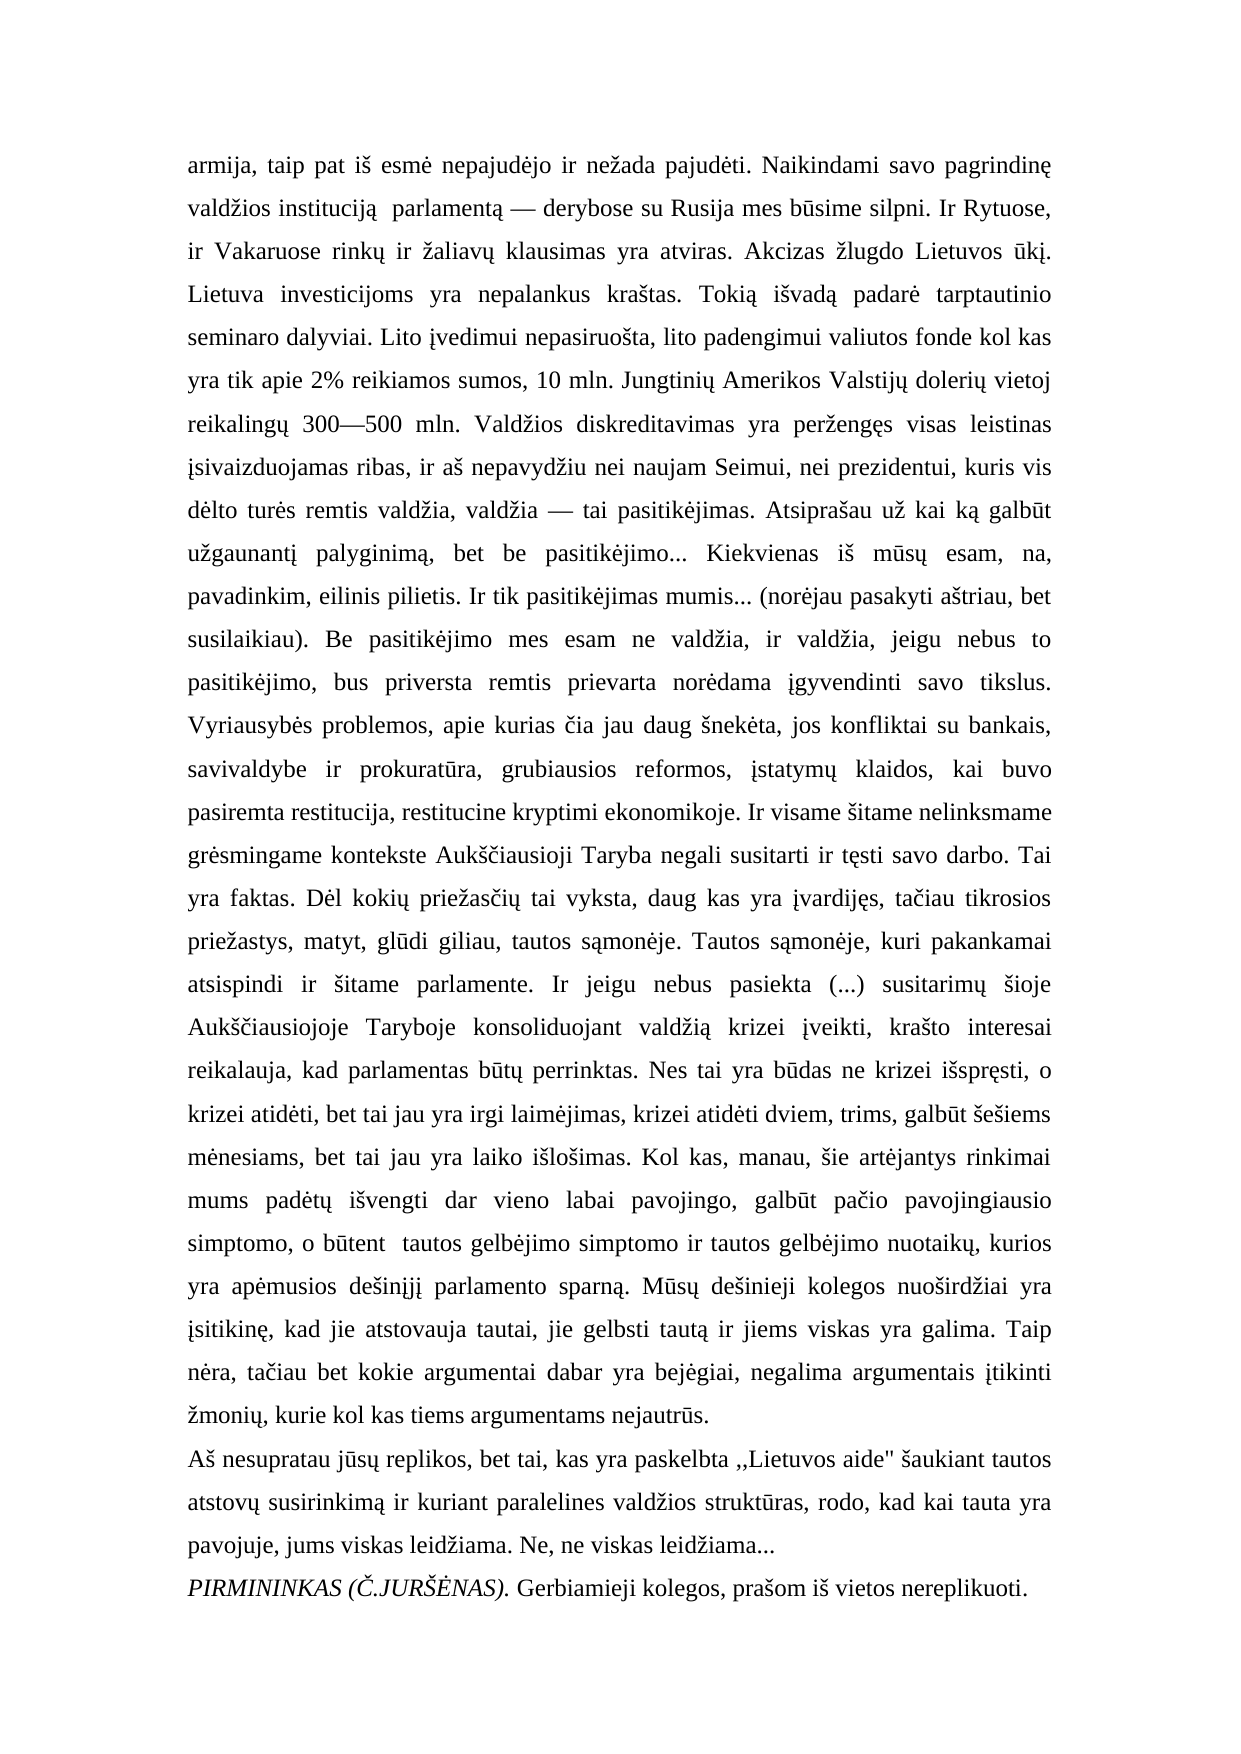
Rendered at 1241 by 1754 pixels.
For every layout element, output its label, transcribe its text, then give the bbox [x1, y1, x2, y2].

text PIRMININKAS (Č.JURŠĖNAS). Gerbiamieji kolegos, prašom iš vietos nereplikuoti. [187, 1573, 1053, 1602]
text Aš nesupratau jūsų replikos, bet tai, kas yra paskelbta ,,Lietuvos aide" šaukiant tautos atstovų susirinkimą ir kuriant paralelines valdžios struktūras, rodo, kad kai tauta yra pavojuje, jums viskas leidžiama. Ne, ne viskas leidžiama... [187, 1444, 1053, 1559]
text armija, taip pat iš esmė nepajudėjo ir nežada pajudėti. Naikindami savo pagrindinę valdžios instituciją parlamentą — derybose su Rusija mes būsime silpni. Ir Rytuose, ir Vakaruose rinkų ir žaliavų klausimas yra atviras. Akcizas žlugdo Lietuvos ūkį. Lietuva investicijoms yra nepalankus kraštas. Tokią išvadą padarė tarptautinio seminaro dalyviai. Lito įvedimui nepasiruošta, lito padengimui valiutos fonde kol kas yra tik apie 2% reikiamos sumos, 10 mln. Jungtinių Amerikos Valstijų dolerių vietoj reikalingų 300—500 mln. Valdžios diskreditavimas yra peržengęs visas leistinas įsivaizduojamas ribas, ir aš nepavydžiu nei naujam Seimui, nei prezidentui, kuris vis dėlto turės remtis valdžia, valdžia — tai pasitikėjimas. Atsiprašau už kai ką galbūt užgaunantį palyginimą, bet be pasitikėjimo... Kiekvienas iš mūsų esam, na, pavadinkim, eilinis pilietis. Ir tik pasitikėjimas mumis... (norėjau pasakyti aštriau, bet susilaikiau). Be pasitikėjimo mes esam ne valdžia, ir valdžia, jeigu nebus to pasitikėjimo, bus priversta remtis prievarta norėdama įgyvendinti savo tikslus. Vyriausybės problemos, apie kurias čia jau daug šnekėta, jos konfliktai su bankais, savivaldybe ir prokuratūra, grubiausios reformos, įstatymų klaidos, kai buvo pasiremta restitucija, restitucine kryptimi ekonomikoje. Ir visame šitame nelinksmame grėsmingame kontekste Aukščiausioji Taryba negali susitarti ir tęsti savo darbo. Tai yra faktas. Dėl kokių priežasčių tai vyksta, daug kas yra įvardijęs, tačiau tikrosios priežastys, matyt, glūdi giliau, tautos sąmonėje. Tautos sąmonėje, kuri pakankamai atsispindi ir šitame parlamente. Ir jeigu nebus pasiekta (...) susitarimų šioje Aukščiausiojoje Taryboje konsoliduojant valdžią krizei įveikti, krašto interesai reikalauja, kad parlamentas būtų perrinktas. Nes tai yra būdas ne krizei išspręsti, o krizei atidėti, bet tai jau yra irgi laimėjimas, krizei atidėti dviem, trims, galbūt šešiems mėnesiams, bet tai jau yra laiko išlošimas. Kol kas, manau, šie artėjantys rinkimai mums padėtų išvengti dar vieno labai pavojingo, galbūt pačio pavojingiausio simptomo, o būtent tautos gelbėjimo simptomo ir tautos gelbėjimo nuotaikų, kurios yra apėmusios dešinįjį parlamento sparną. Mūsų dešinieji kolegos nuoširdžiai yra įsitikinę, kad jie atstovauja tautai, jie gelbsti tautą ir jiems viskas yra galima. Taip nėra, tačiau bet kokie argumentai dabar yra bejėgiai, negalima argumentais įtikinti žmonių, kurie kol kas tiems argumentams nejautrūs. [187, 150, 1053, 1429]
